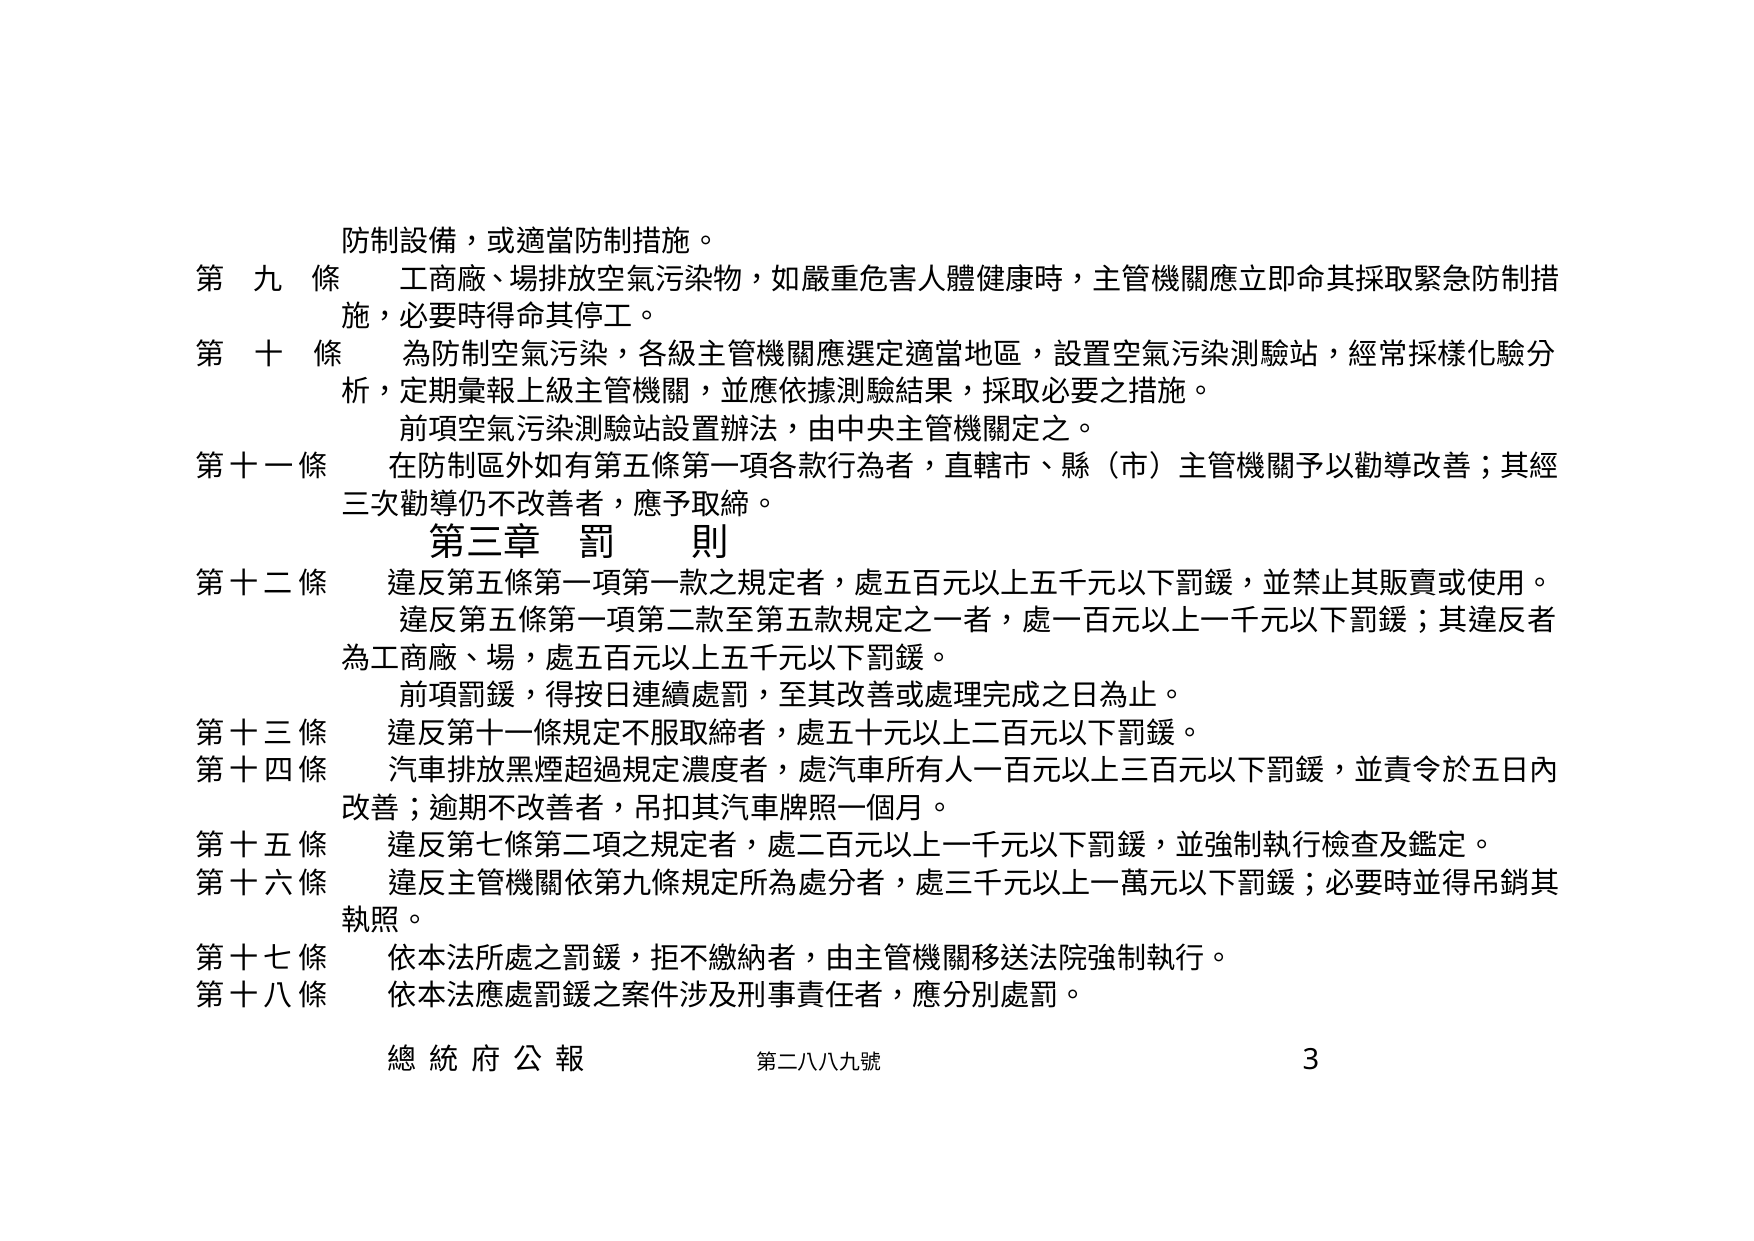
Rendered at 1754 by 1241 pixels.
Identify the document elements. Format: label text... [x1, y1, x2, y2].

text 第 十 條 為防制空氣污染，各級主管機關應選定適當地區，設置空氣污染測驗站，經常採樣化驗分析，定期彙報上級主管機關，並應依據測驗結果，採取必要之措施。 [195, 334, 1559, 409]
text 第三章 罰 則 [428, 522, 1559, 563]
text 第十一條 在防制區外如有第五條第一項各款行為者，直轄市、縣（市）主管機關予以勸導改善；其經三次勸導仍不改善者，應予取締。 [195, 447, 1559, 522]
text 第十四條 汽車排放黑煙超過規定濃度者，處汽車所有人一百元以上三百元以下罰鍰，並責令於五日內改善；逾期不改善者，吊扣其汽車牌照一個月。 [195, 751, 1559, 826]
text 違反第五條第一項第二款至第五款規定之一者，處一百元以上一千元以下罰鍰；其違反者為工商廠、場，處五百元以上五千元以下罰鍰。 [341, 601, 1559, 676]
text 第十五條 違反第七條第二項之規定者，處二百元以上一千元以下罰鍰，並強制執行檢查及鑑定。 [195, 826, 1559, 863]
text 第十八條 依本法應處罰鍰之案件涉及刑事責任者，應分別處罰。 [195, 976, 1559, 1013]
text 第十二條 違反第五條第一項第一款之規定者，處五百元以上五千元以下罰鍰，並禁止其販賣或使用。 [195, 563, 1559, 601]
text 第十七條 依本法所處之罰鍰，拒不繳納者，由主管機關移送法院強制執行。 [195, 938, 1559, 976]
text 第 九 條 工商廠、場排放空氣污染物，如嚴重危害人體健康時，主管機關應立即命其採取緊急防制措施，必要時得命其停工。 [195, 259, 1559, 334]
text 前項空氣污染測驗站設置辦法，由中央主管機關定之。 [341, 409, 1559, 447]
text 防制設備，或適當防制措施。 [195, 222, 1559, 259]
text 第十六條 違反主管機關依第九條規定所為處分者，處三千元以上一萬元以下罰鍰；必要時並得吊銷其執照。 [195, 863, 1559, 938]
text 前項罰鍰，得按日連續處罰，至其改善或處理完成之日為止。 [341, 676, 1559, 713]
text 第十三條 違反第十一條規定不服取締者，處五十元以上二百元以下罰鍰。 [195, 713, 1559, 751]
